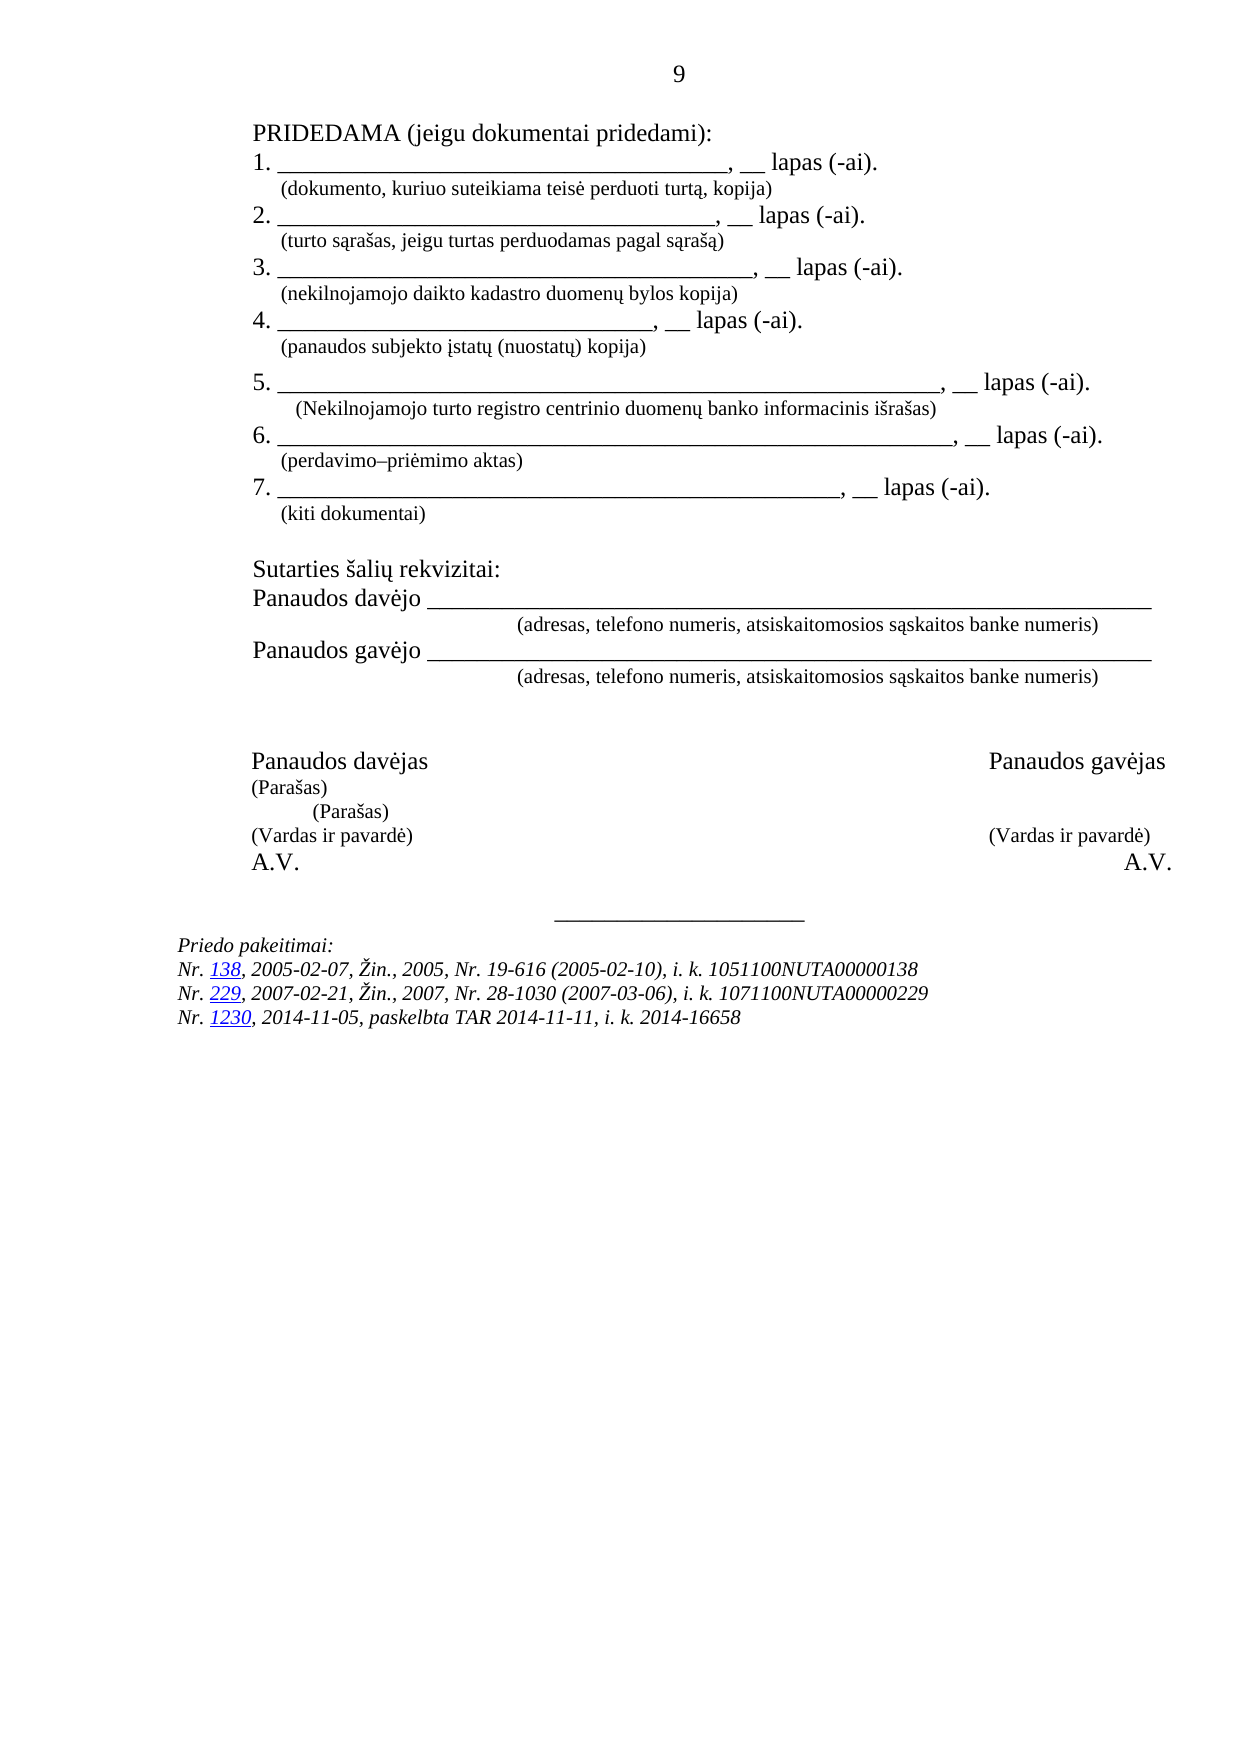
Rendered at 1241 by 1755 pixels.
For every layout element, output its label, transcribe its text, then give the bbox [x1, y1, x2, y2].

text 7. _____________________________________________, __ lapas (-ai). [177, 472, 1181, 501]
text 5. _____________________________________________________, __ lapas (-ai). [177, 358, 1181, 396]
text 6. ______________________________________________________, __ lapas (-ai). [177, 420, 1181, 448]
text (nekilnojamojo daikto kadastro duomenų bylos kopija) [281, 281, 1181, 305]
text (adresas, telefono numeris, atsiskaitomosios sąskaitos banke numeris) [428, 612, 1181, 636]
text (kiti dokumentai) [281, 501, 1181, 525]
text Sutarties šalių rekvizitai: [177, 554, 1181, 583]
text (dokumento, kuriuo suteikiama teisė perduoti turtą, kopija) [281, 176, 1181, 200]
text Nr. 229, 2007-02-21, Žin., 2007, Nr. 28-1030 (2007-03-06), i. k. 1071100NUTA00000229 [177, 981, 1181, 1005]
text Priedo pakeitimai: [177, 933, 1181, 957]
text 2. ___________________________________, __ lapas (-ai). [177, 200, 1181, 228]
text (turto sąrašas, jeigu turtas perduodamas pagal sąrašą) [281, 228, 1181, 252]
text (perdavimo–priėmimo aktas) [281, 448, 1181, 472]
text Nr. 1230, 2014-11-05, paskelbta TAR 2014-11-11, i. k. 2014-16658 [177, 1005, 1181, 1029]
text (Nekilnojamojo turto registro centrinio duomenų banko informacinis išrašas) [295, 396, 1181, 420]
text Nr. 138, 2005-02-07, Žin., 2005, Nr. 19-616 (2005-02-10), i. k. 1051100NUTA00000138 [177, 957, 1181, 981]
text A.V. A.V. [177, 847, 1181, 876]
text Panaudos davėjas Panaudos gavėjas [177, 746, 1181, 775]
text 3. ______________________________________, __ lapas (-ai). [177, 252, 1181, 281]
text PRIDEDAMA (jeigu dokumentai pridedami): [177, 118, 1181, 147]
text 4. ______________________________, __ lapas (-ai). [177, 305, 1181, 334]
text 1. ____________________________________, __ lapas (-ai). [177, 147, 1181, 176]
text (panaudos subjekto įstatų (nuostatų) kopija) [281, 334, 1181, 358]
text (Vardas ir pavardė) (Vardas ir pavardė) [177, 823, 1181, 847]
text (Parašas) (Parašas) [177, 775, 1181, 823]
text Panaudos davėjo [177, 583, 1181, 612]
text –––––––––––––––––––– [177, 904, 1181, 933]
text Panaudos gavėjo [177, 636, 1181, 664]
text (adresas, telefono numeris, atsiskaitomosios sąskaitos banke numeris) [428, 664, 1181, 688]
